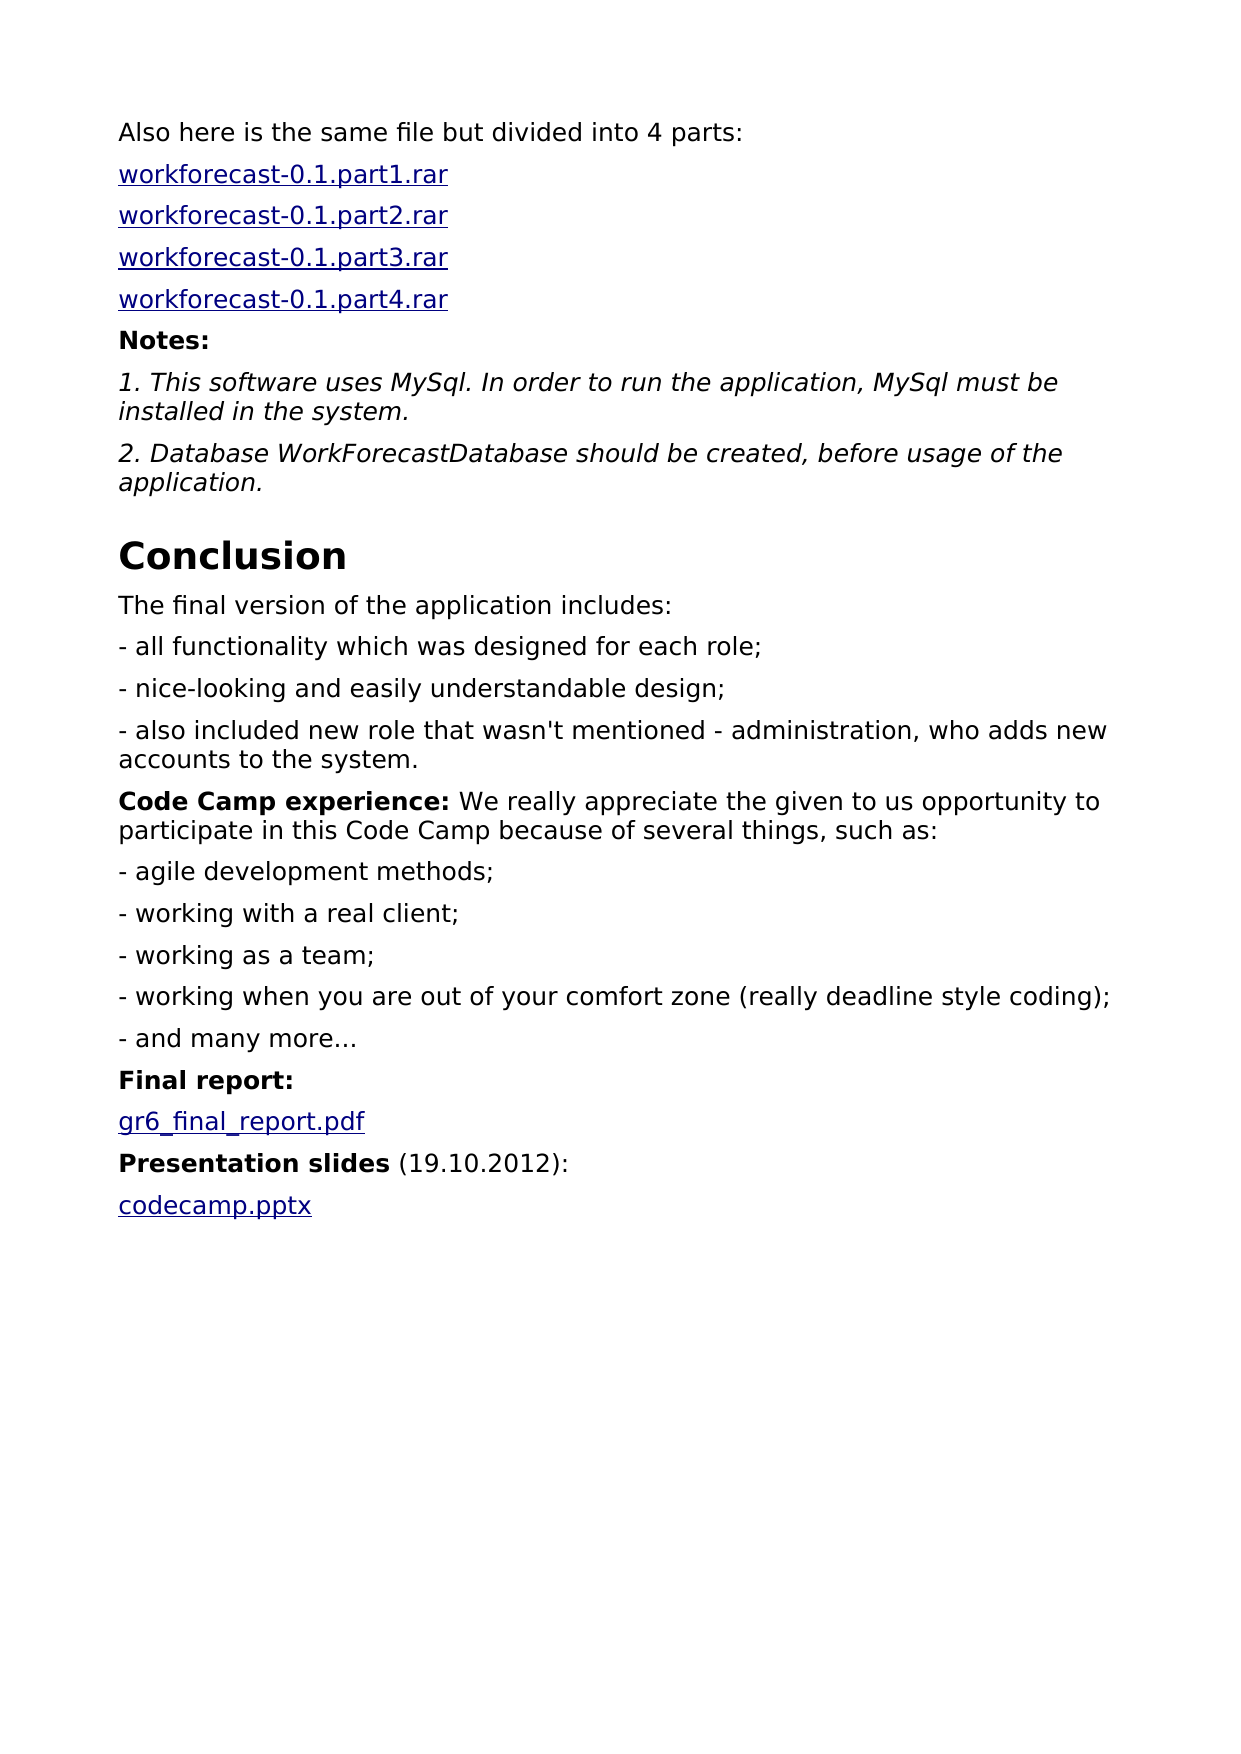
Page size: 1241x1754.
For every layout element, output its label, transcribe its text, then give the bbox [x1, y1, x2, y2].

text workforecast-0.1.part3.rar [118, 243, 1122, 272]
text - nice-looking and easily understandable design; [118, 674, 1122, 703]
text Also here is the same file but divided into 4 parts: [118, 118, 1122, 147]
text The final version of the application includes: [118, 591, 1122, 620]
text Final report: [118, 1066, 1122, 1095]
text workforecast-0.1.part4.rar [118, 285, 1122, 314]
text - all functionality which was designed for each role; [118, 633, 1122, 662]
text workforecast-0.1.part2.rar [118, 201, 1122, 231]
text 2. Database WorkForecastDatabase should be created, before usage of the application. [118, 439, 1122, 497]
text Notes: [118, 326, 1122, 356]
text - also included new role that wasn't mentioned - administration, who adds new accounts to the system. [118, 716, 1122, 774]
text codecamp.pptx [118, 1191, 1122, 1220]
text - agile development methods; [118, 858, 1122, 887]
text gr6_final_report.pdf [118, 1108, 1122, 1137]
text - working when you are out of your comfort zone (really deadline style coding); [118, 983, 1122, 1012]
text Presentation slides (19.10.2012): [118, 1149, 1122, 1178]
text workforecast-0.1.part1.rar [118, 160, 1122, 189]
text - working as a team; [118, 941, 1122, 970]
text - working with a real client; [118, 899, 1122, 928]
subtitle Conclusion [118, 535, 1122, 578]
text 1. This software uses MySql. In order to run the application, MySql must be installed in the system. [118, 368, 1122, 426]
text - and many more... [118, 1024, 1122, 1053]
text Code Camp experience: We really appreciate the given to us opportunity to participate in this Code Camp because of several things, such as: [118, 787, 1122, 845]
